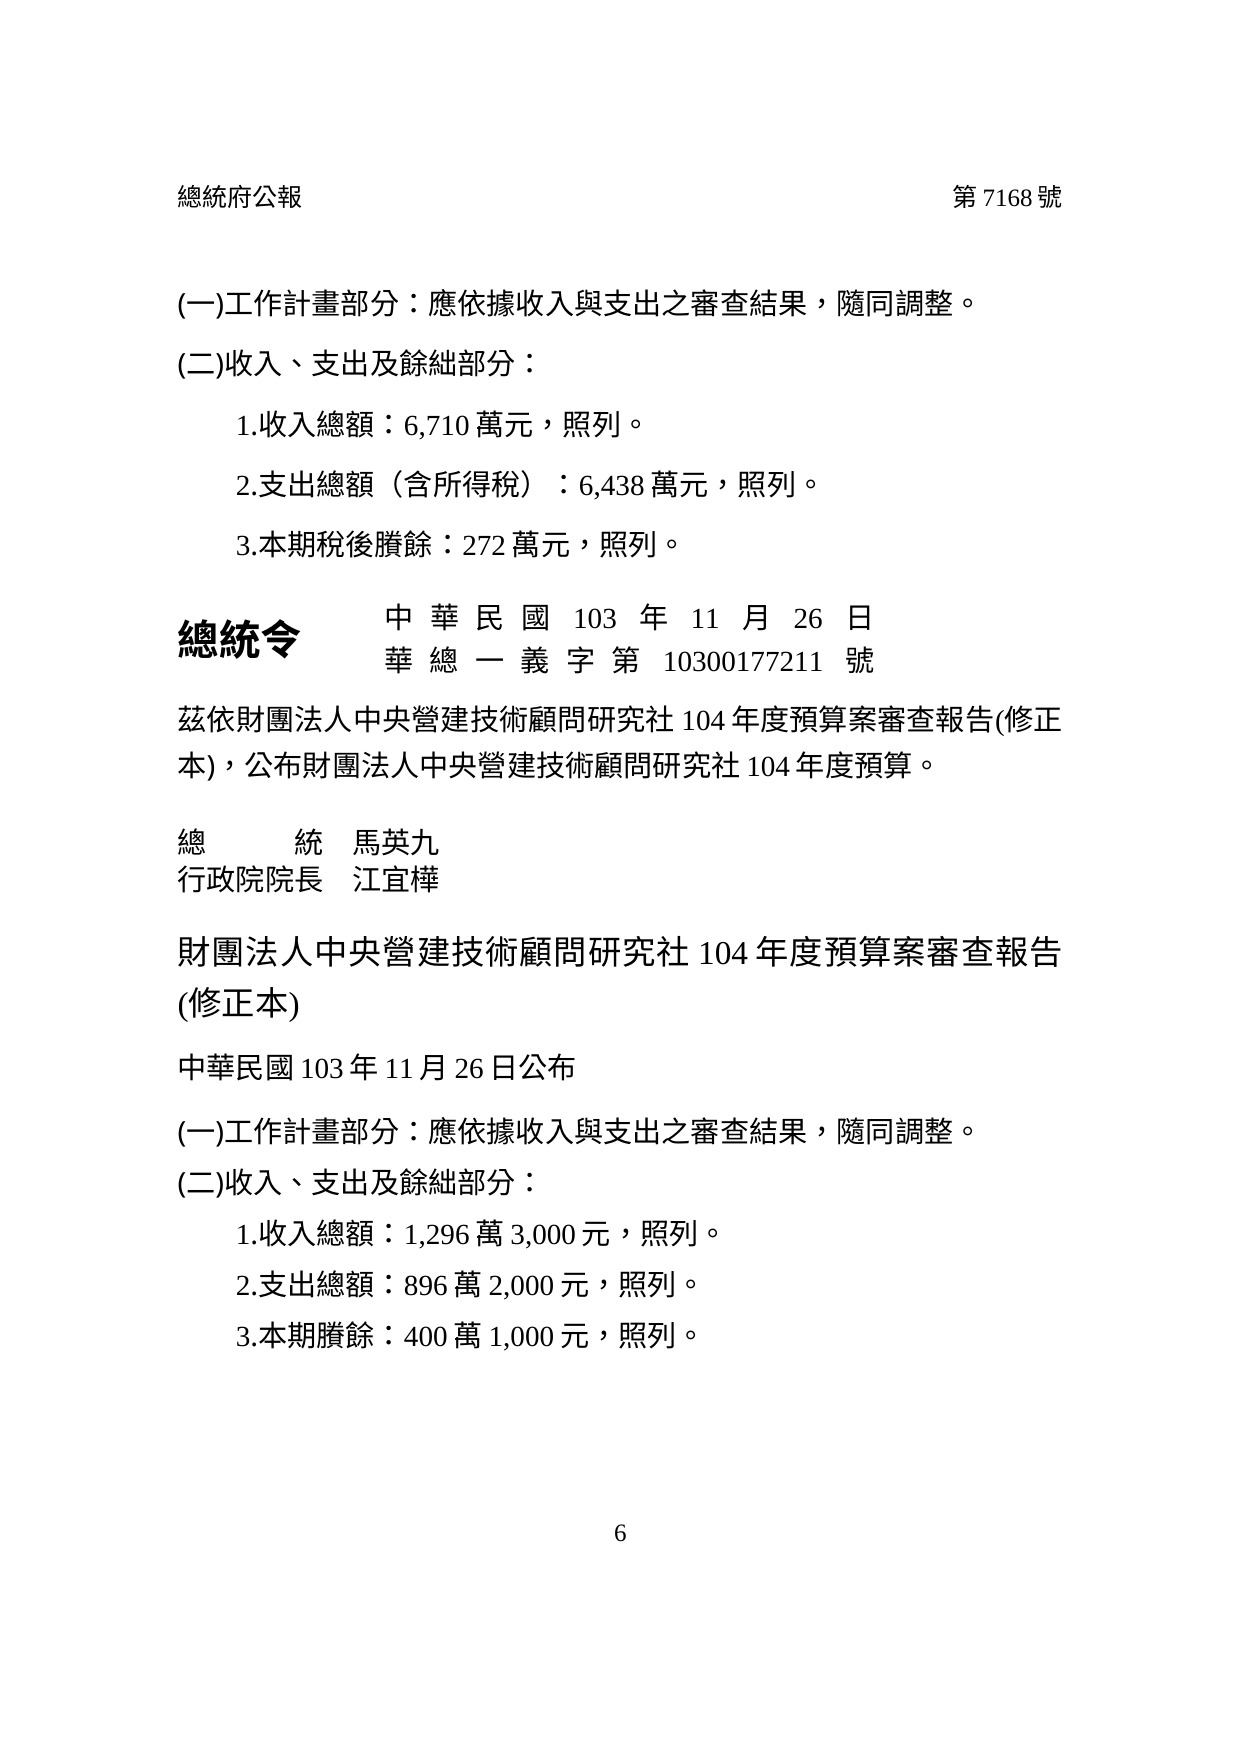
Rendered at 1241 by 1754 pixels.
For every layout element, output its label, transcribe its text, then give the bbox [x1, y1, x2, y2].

text 1.收入總額：1,296萬3,000元，照列。 [236, 1203, 1063, 1254]
text 茲依財團法人中央營建技術顧問研究社104年度預算案審查報告(修正本)，公布財團法人中央營建技術顧問研究社104年度預算。 [177, 694, 1063, 786]
text 3.本期稅後賸餘：272萬元，照列。 [236, 507, 1063, 568]
text (二)收入、支出及餘絀部分： [177, 326, 1063, 387]
text 2.支出總額（含所得稅）：6,438萬元，照列。 [236, 447, 1063, 507]
text (一)工作計畫部分：應依據收入與支出之審查結果，隨同調整。 [177, 1101, 1063, 1152]
text (二)收入、支出及餘絀部分： [177, 1152, 1063, 1203]
text 3.本期賸餘：400萬1,000元，照列。 [236, 1306, 1063, 1357]
text 中華民國103年11月26日公布 [177, 1038, 1063, 1089]
text (一)工作計畫部分：應依據收入與支出之審查結果，隨同調整。 [177, 266, 1063, 326]
text 總 統 馬英九 [177, 823, 1063, 861]
table_header 總統令 [174, 593, 381, 682]
text 財團法人中央營建技術顧問研究社104年度預算案審查報告(修正本) [177, 923, 1063, 1025]
table_header 中華民國103年11月26日 華總一義字第10300177211號 [381, 593, 877, 682]
text 1.收入總額：6,710萬元，照列。 [236, 387, 1063, 447]
text 2.支出總額：896萬2,000元，照列。 [236, 1254, 1063, 1306]
text 行政院院長 江宜樺 [177, 861, 1063, 898]
